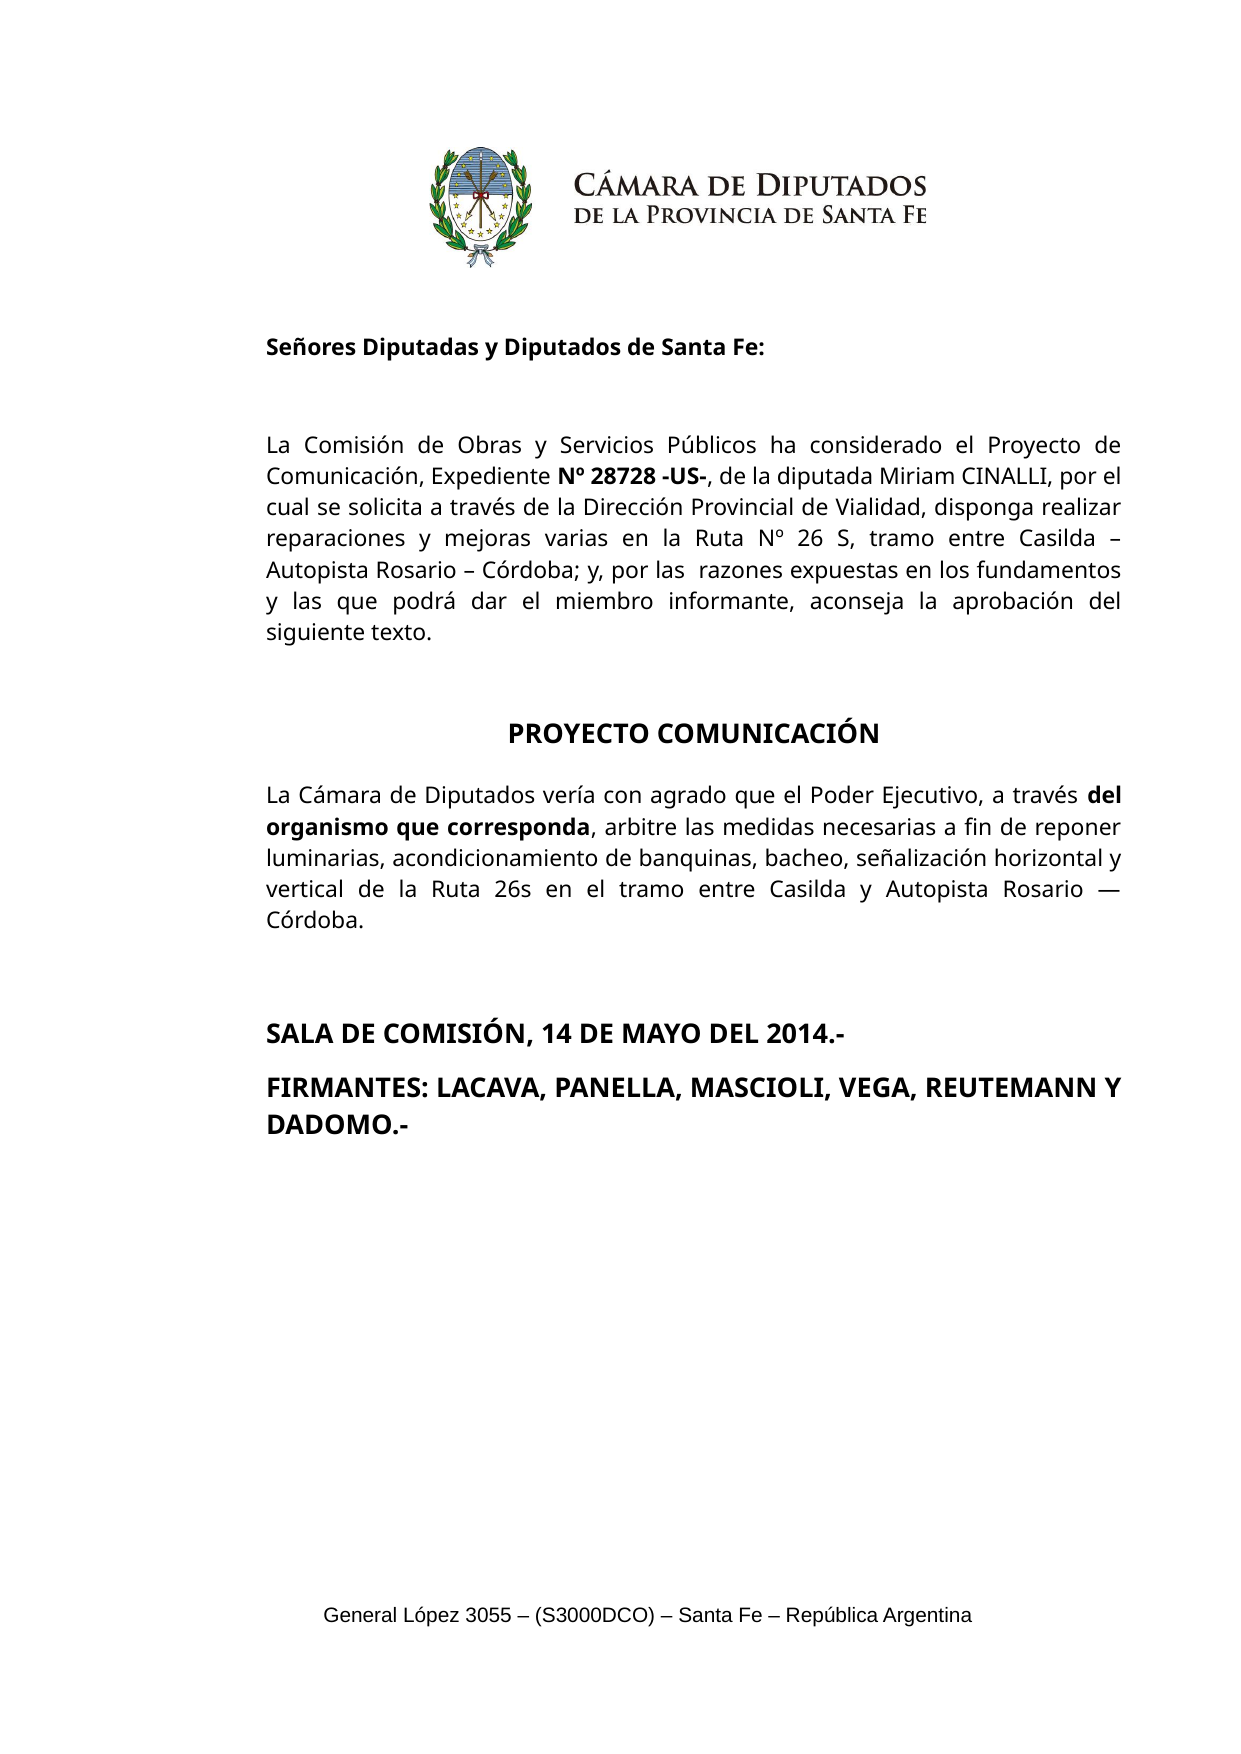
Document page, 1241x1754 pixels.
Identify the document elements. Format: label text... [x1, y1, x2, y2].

text FIRMANTES: LACAVA, PANELLA, MASCIOLI, VEGA, REUTEMANN Y DADOMO.- [266, 1069, 1122, 1142]
text PROYECTO COMUNICACIÓN [266, 714, 1122, 751]
picture [429, 147, 927, 272]
text La Comisión de Obras y Servicios Públicos ha considerado el Proyecto de Comunicación, Expediente Nº 28728 -US-, de la diputada Miriam CINALLI, por el cual se solicita a través de la Dirección Provincial de Vialidad, disponga realizar reparaciones y mejoras varias en la Ruta Nº 26 S, tramo entre Casilda – Autopista Rosario – Córdoba; y, por las razones expuestas en los fundamentos y las que podrá dar el miembro informante, aconseja la aprobación del siguiente texto. [266, 429, 1122, 647]
text Señores Diputadas y Diputados de Santa Fe: [266, 331, 1122, 362]
text SALA DE COMISIÓN, 14 DE MAYO DEL 2014.- [266, 1014, 1122, 1051]
text La Cámara de Diputados vería con agrado que el Poder Ejecutivo, a través del organismo que corresponda, arbitre las medidas necesarias a fin de reponer luminarias, acondicionamiento de banquinas, bacheo, señalización horizontal y vertical de la Ruta 26s en el tramo entre Casilda y Autopista Rosario — Córdoba. [266, 779, 1122, 936]
